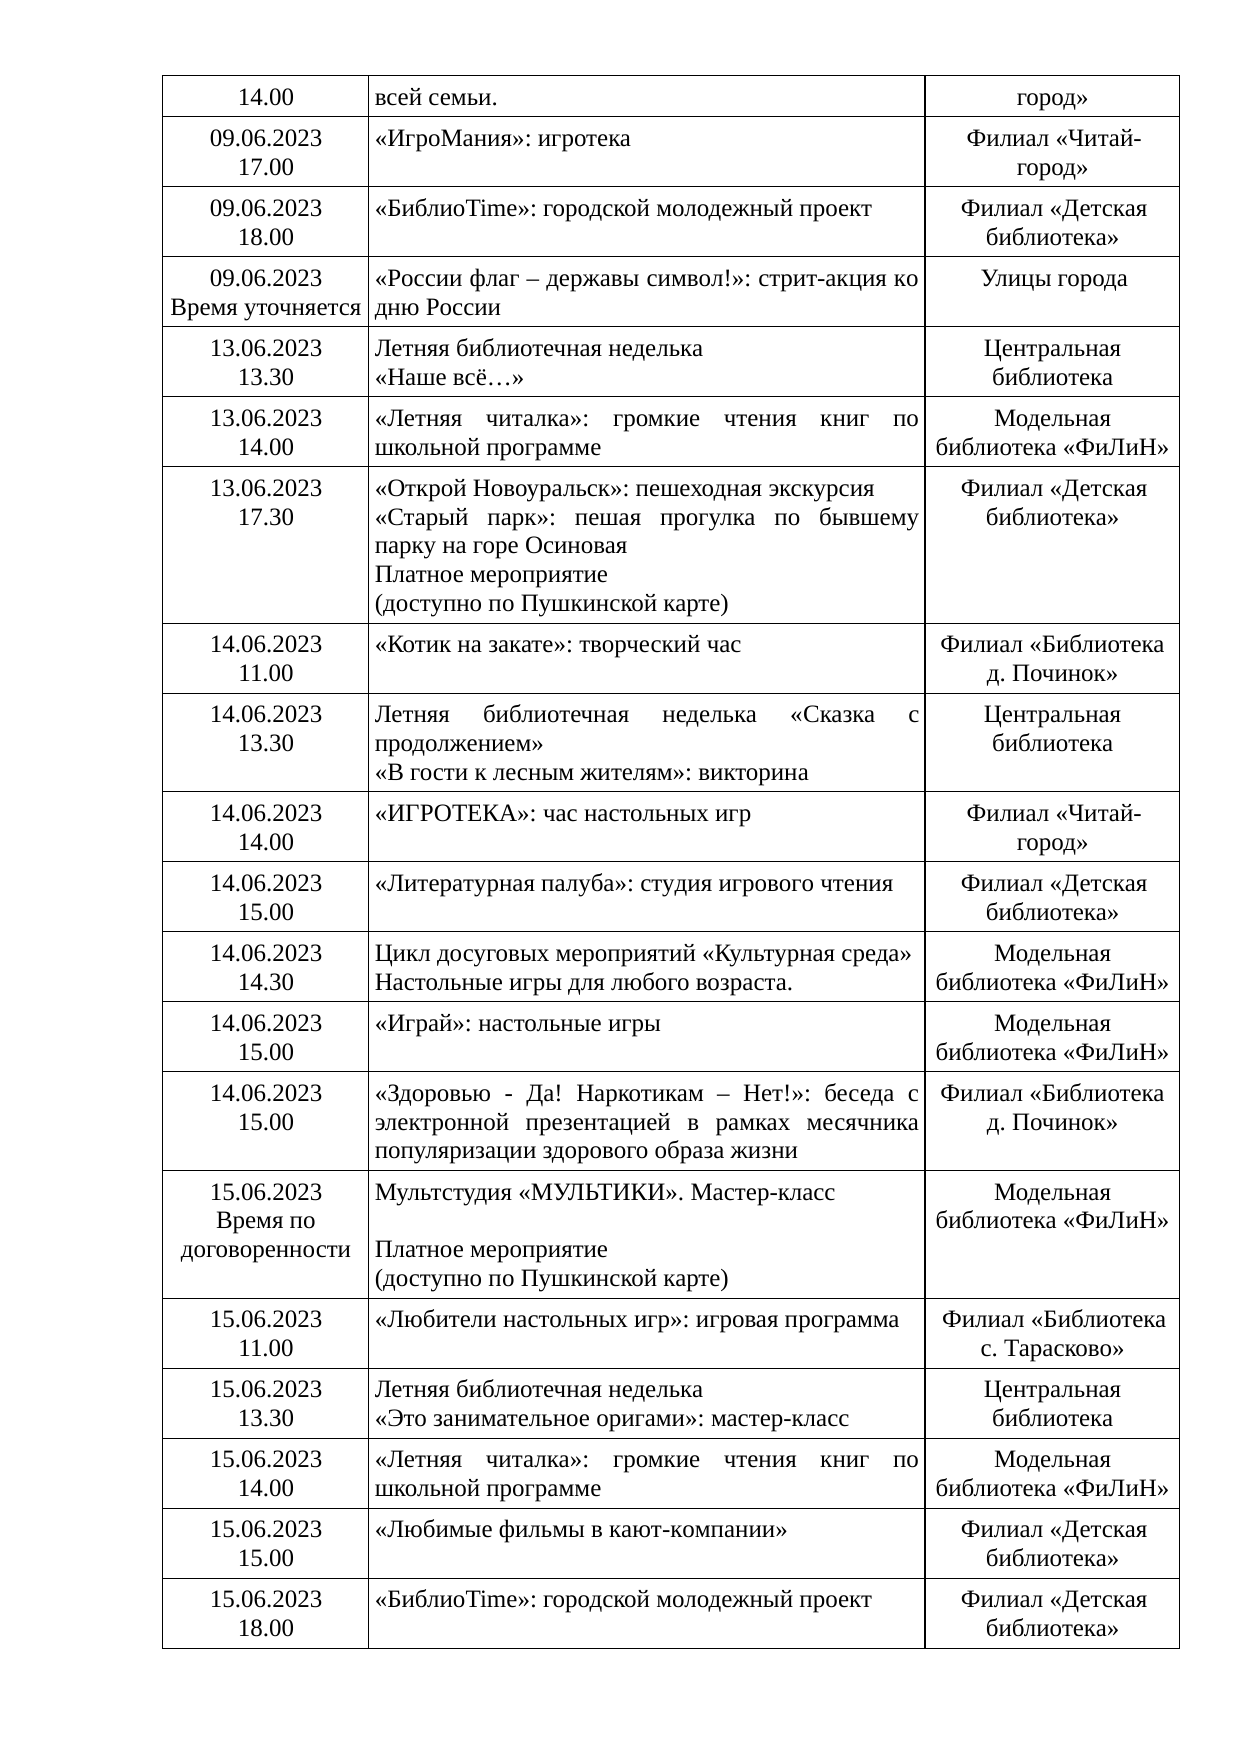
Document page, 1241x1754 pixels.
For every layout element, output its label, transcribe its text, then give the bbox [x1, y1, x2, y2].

table_cell Улицы города [926, 257, 1179, 326]
table_cell 14.06.2023 13.30 [163, 694, 368, 791]
table_cell «Летняя читалка»: громкие чтения книг по школьной программе [369, 1439, 924, 1507]
table_cell Модельная библиотека «ФиЛиН» [926, 1439, 1179, 1507]
table_cell Модельная библиотека «ФиЛиН» [926, 1171, 1179, 1297]
table_cell «Литературная палуба»: студия игрового чтения [369, 862, 924, 931]
table_cell Центральная библиотека [926, 1369, 1179, 1437]
table_cell Модельная библиотека «ФиЛиН» [926, 932, 1179, 1001]
table_cell 13.06.2023 17.30 [163, 467, 368, 622]
table_cell Филиал «Детская библиотека» [926, 1579, 1179, 1647]
table_cell 15.06.2023 14.00 [163, 1439, 368, 1507]
table_cell 14.00 [163, 76, 368, 116]
table_cell Филиал «Читай-город» [926, 792, 1179, 861]
table_cell 14.06.2023 11.00 [163, 624, 368, 692]
table_cell 14.06.2023 15.00 [163, 1002, 368, 1071]
table_cell 13.06.2023 14.00 [163, 397, 368, 466]
table_cell Филиал «Библиотека д. Починок» [926, 1072, 1179, 1170]
table_cell 15.06.2023 Время по договоренности [163, 1171, 368, 1297]
table_cell «Любимые фильмы в кают-компании» [369, 1509, 924, 1577]
table_cell Филиал «Детская библиотека» [926, 467, 1179, 622]
table_cell Центральная библиотека [926, 327, 1179, 396]
table_cell «Котик на закате»: творческий час [369, 624, 924, 692]
table_cell Мультстудия «МУЛЬТИКИ». Мастер-класс Платное мероприятие (доступно по Пушкинской карте) [369, 1171, 924, 1297]
table_cell «Любители настольных игр»: игровая программа [369, 1299, 924, 1367]
table_cell 15.06.2023 11.00 [163, 1299, 368, 1367]
table_cell «России флаг – державы символ!»: стрит-акция ко дню России [369, 257, 924, 326]
table_cell Филиал «Детская библиотека» [926, 862, 1179, 931]
table_cell 15.06.2023 18.00 [163, 1579, 368, 1647]
table_cell Филиал «Детская библиотека» [926, 1509, 1179, 1577]
table_cell Летняя библиотечная неделька «Это занимательное оригами»: мастер-класс [369, 1369, 924, 1437]
table_cell Филиал «Библиотека д. Починок» [926, 624, 1179, 692]
table_cell всей семьи. [369, 76, 924, 116]
table_cell 14.06.2023 15.00 [163, 862, 368, 931]
table_cell «Летняя читалка»: громкие чтения книг по школьной программе [369, 397, 924, 466]
table_cell «ИГРОТЕКА»: час настольных игр [369, 792, 924, 861]
table_cell Модельная библиотека «ФиЛиН» [926, 1002, 1179, 1071]
table_cell 15.06.2023 15.00 [163, 1509, 368, 1577]
table_cell «Здоровью - Да! Наркотикам – Нет!»: беседа с электронной презентацией в рамках месячника популяризации здорового образа жизни [369, 1072, 924, 1170]
table_cell «ИгроМания»: игротека [369, 117, 924, 186]
table_cell 14.06.2023 15.00 [163, 1072, 368, 1170]
table_cell «БиблиоTime»: городской молодежный проект [369, 1579, 924, 1647]
table_cell 14.06.2023 14.30 [163, 932, 368, 1001]
table_cell город» [926, 76, 1179, 116]
table_cell «Открой Новоуральск»: пешеходная экскурсия «Старый парк»: пешая прогулка по бывшему парку на горе Осиновая Платное мероприятие (доступно по Пушкинской карте) [369, 467, 924, 622]
table_cell Летняя библиотечная неделька «Наше всё…» [369, 327, 924, 396]
table_cell 09.06.2023 17.00 [163, 117, 368, 186]
table_cell 09.06.2023 18.00 [163, 187, 368, 256]
table_cell 15.06.2023 13.30 [163, 1369, 368, 1437]
table_cell 13.06.2023 13.30 [163, 327, 368, 396]
table_cell Летняя библиотечная неделька «Сказка с продолжением» «В гости к лесным жителям»: викторина [369, 694, 924, 791]
table_cell Цикл досуговых мероприятий «Культурная среда» Настольные игры для любого возраста. [369, 932, 924, 1001]
table_cell 09.06.2023 Время уточняется [163, 257, 368, 326]
table_cell Модельная библиотека «ФиЛиН» [926, 397, 1179, 466]
table_cell Центральная библиотека [926, 694, 1179, 791]
table_cell «Играй»: настольные игры [369, 1002, 924, 1071]
table_cell 14.06.2023 14.00 [163, 792, 368, 861]
table_cell Филиал «Читай-город» [926, 117, 1179, 186]
table_cell Филиал «Детская библиотека» [926, 187, 1179, 256]
table_cell «БиблиоTime»: городской молодежный проект [369, 187, 924, 256]
table_cell Филиал «Библиотека с. Тарасково» [926, 1299, 1179, 1367]
